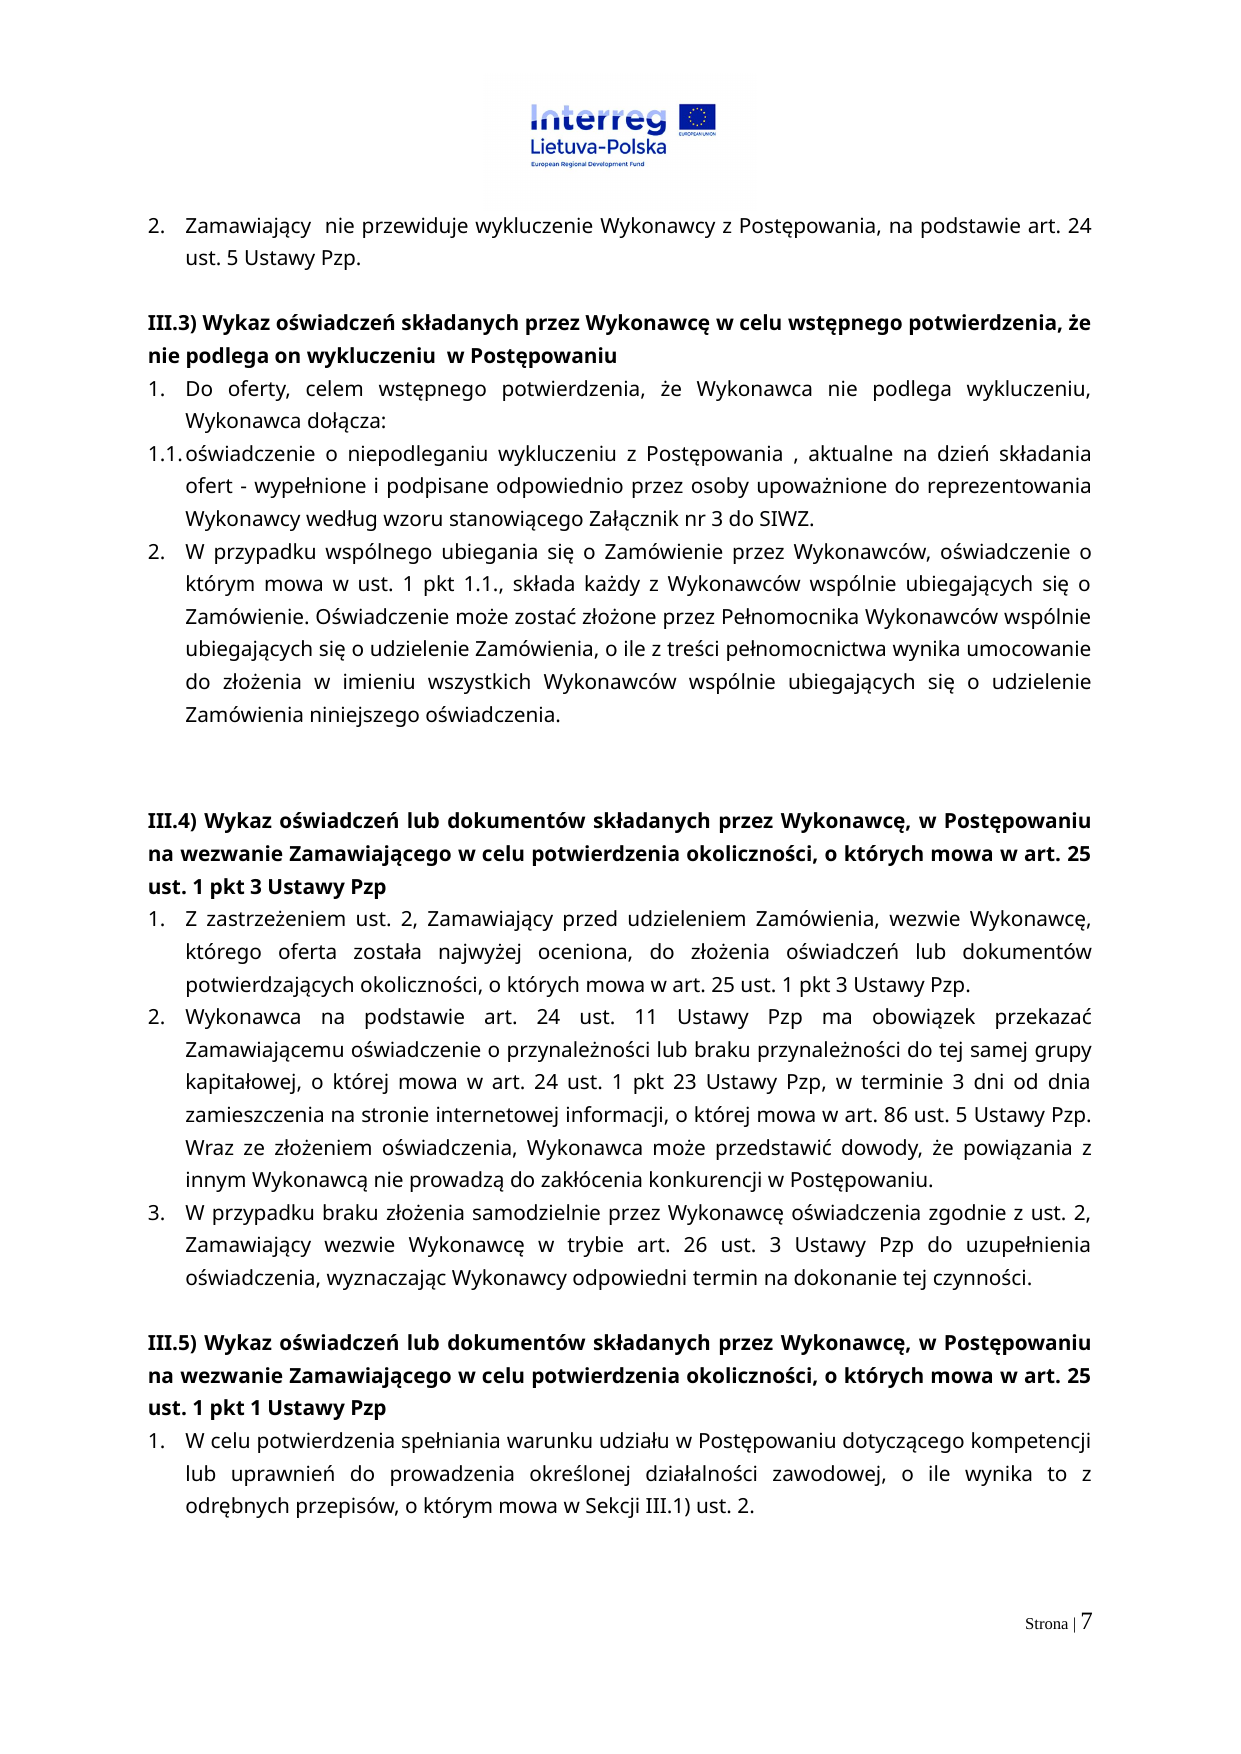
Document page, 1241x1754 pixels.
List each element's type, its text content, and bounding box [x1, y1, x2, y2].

list oświadczenie o niepodleganiu wykluczeniu z Postępowania , aktualne na dzień składania ofert - wypełnione i podpisane odpowiednio przez osoby upoważnione do reprezentowania Wykonawcy według wzoru stanowiącego Załącznik nr 3 do SIWZ. [148, 439, 1093, 533]
list W przypadku wspólnego ubiegania się o Zamówienie przez Wykonawców, oświadczenie o którym mowa w ust. 1 pkt 1.1., składa każdy z Wykonawców wspólnie ubiegających się o Zamówienie. Oświadczenie może zostać złożone przez Pełnomocnika Wykonawców wspólnie ubiegających się o udzielenie Zamówienia, o ile z treści pełnomocnictwa wynika umocowanie do złożenia w imieniu wszystkich Wykonawców wspólnie ubiegających się o udzielenie Zamówienia niniejszego oświadczenia. [148, 537, 1093, 728]
list Wykonawca na podstawie art. 24 ust. 11 Ustawy Pzp ma obowiązek przekazać Zamawiającemu oświadczenie o przynależności lub braku przynależności do tej samej grupy kapitałowej, o której mowa w art. 24 ust. 1 pkt 23 Ustawy Pzp, w terminie 3 dni od dnia zamieszczenia na stronie internetowej informacji, o której mowa w art. 86 ust. 5 Ustawy Pzp. Wraz ze złożeniem oświadczenia, Wykonawca może przedstawić dowody, że powiązania z innym Wykonawcą nie prowadzą do zakłócenia konkurencji w Postępowaniu. [148, 1002, 1093, 1194]
text III.3) Wykaz oświadczeń składanych przez Wykonawcę w celu wstępnego potwierdzenia, że nie podlega on wykluczeniu w Postępowaniu [148, 308, 1093, 369]
list W przypadku braku złożenia samodzielnie przez Wykonawcę oświadczenia zgodnie z ust. 2, Zamawiający wezwie Wykonawcę w trybie art. 26 ust. 3 Ustawy Pzp do uzupełnienia oświadczenia, wyznaczając Wykonawcy odpowiedni termin na dokonanie tej czynności. [148, 1198, 1093, 1292]
picture [483, 73, 758, 211]
text III.4) Wykaz oświadczeń lub dokumentów składanych przez Wykonawcę, w Postępowaniu na wezwanie Zamawiającego w celu potwierdzenia okoliczności, o których mowa w art. 25 ust. 1 pkt 3 Ustawy Pzp [148, 807, 1093, 900]
list W celu potwierdzenia spełniania warunku udziału w Postępowaniu dotyczącego kompetencji lub uprawnień do prowadzenia określonej działalności zawodowej, o ile wynika to z odrębnych przepisów, o którym mowa w Sekcji III.1) ust. 2. [148, 1426, 1093, 1520]
text III.5) Wykaz oświadczeń lub dokumentów składanych przez Wykonawcę, w Postępowaniu na wezwanie Zamawiającego w celu potwierdzenia okoliczności, o których mowa w art. 25 ust. 1 pkt 1 Ustawy Pzp [148, 1328, 1093, 1422]
list Zamawiający nie przewiduje wykluczenie Wykonawcy z Postępowania, na podstawie art. 24 ust. 5 Ustawy Pzp. [148, 211, 1093, 272]
list Z zastrzeżeniem ust. 2, Zamawiający przed udzieleniem Zamówienia, wezwie Wykonawcę, którego oferta została najwyżej oceniona, do złożenia oświadczeń lub dokumentów potwierdzających okoliczności, o których mowa w art. 25 ust. 1 pkt 3 Ustawy Pzp. [148, 904, 1093, 998]
list Do oferty, celem wstępnego potwierdzenia, że Wykonawca nie podlega wykluczeniu, Wykonawca dołącza: [148, 374, 1093, 435]
